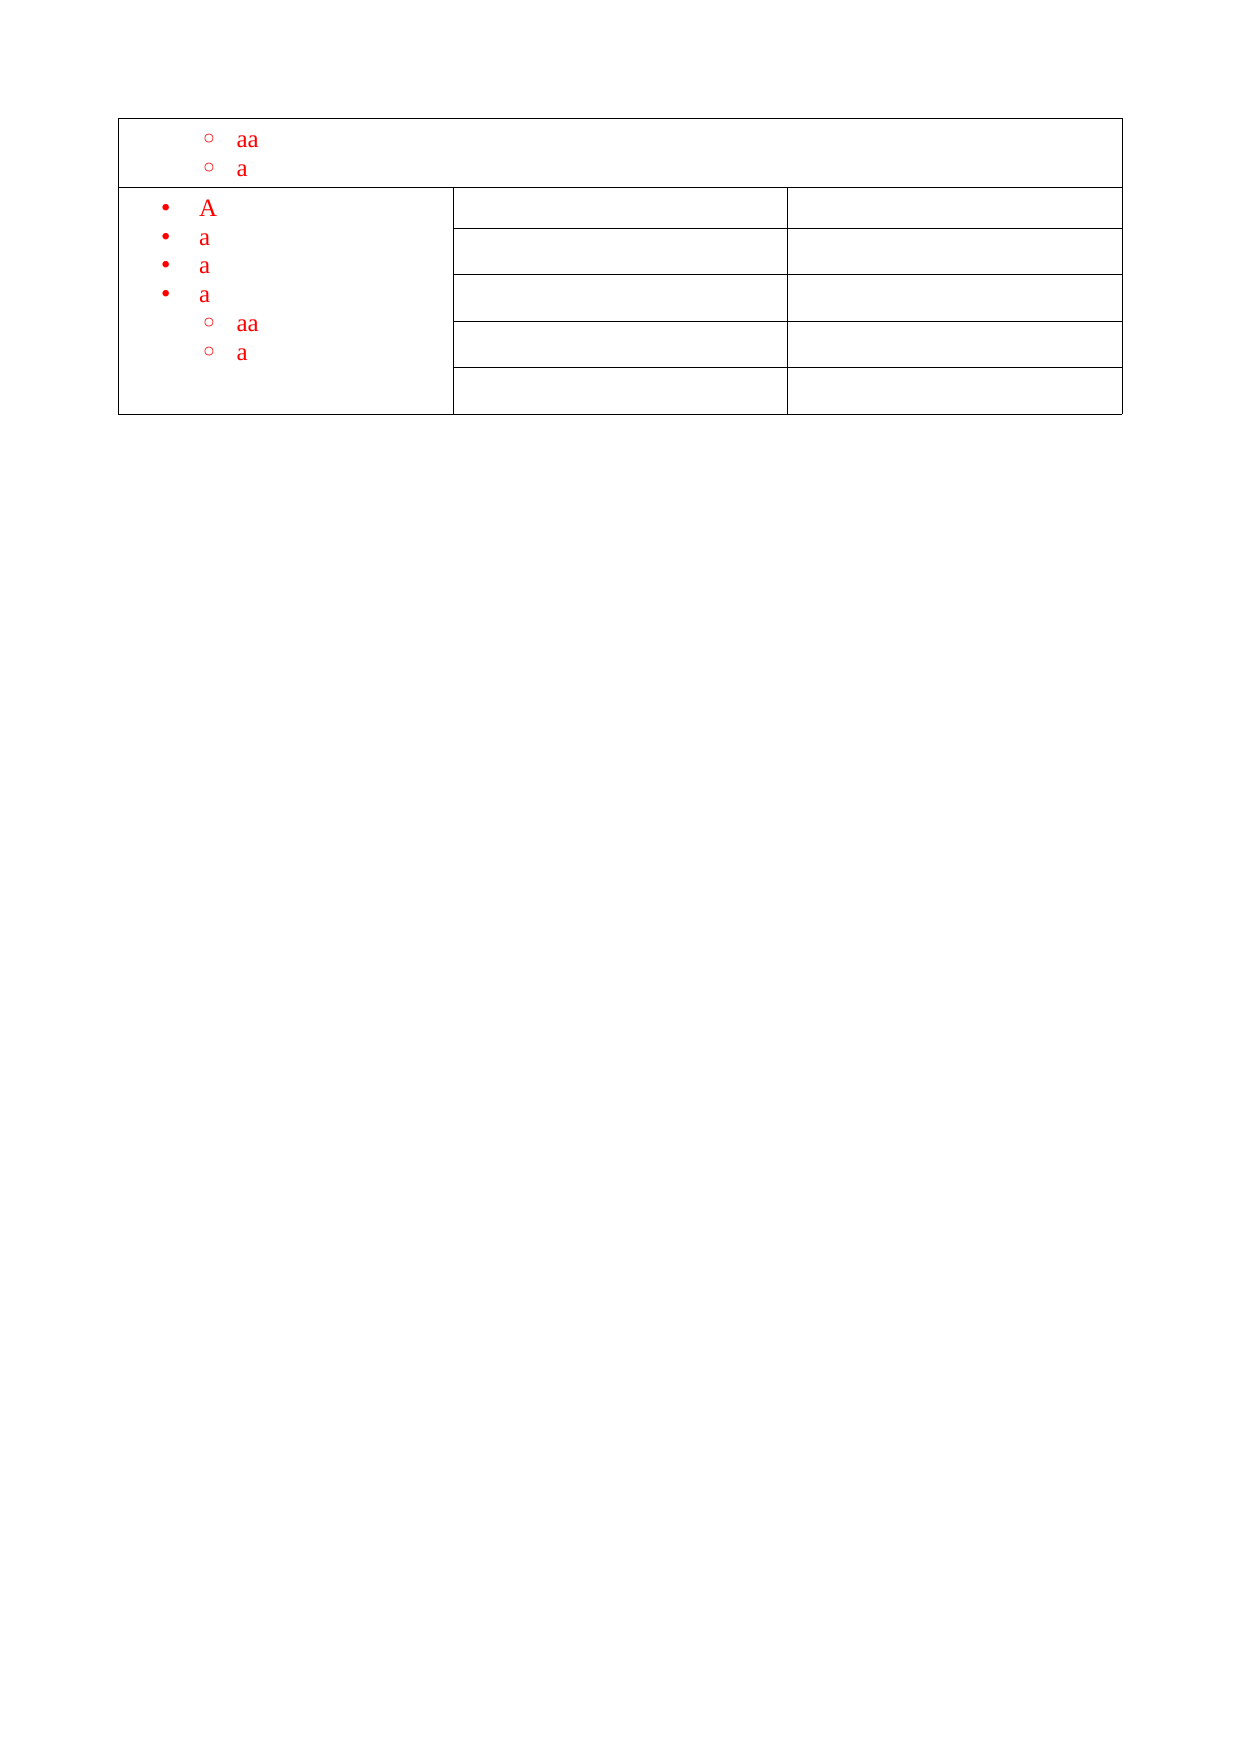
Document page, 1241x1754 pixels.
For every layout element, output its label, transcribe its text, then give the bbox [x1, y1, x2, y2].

table_cell [788, 188, 1122, 227]
table_cell [454, 188, 787, 227]
table_cell [454, 322, 787, 367]
table_cell [788, 229, 1122, 274]
table_cell [788, 368, 1122, 414]
table_cell [788, 322, 1122, 367]
table_cell [454, 368, 787, 414]
table_cell [454, 229, 787, 274]
table_cell [788, 275, 1122, 321]
table_cell A a a a aa a [119, 188, 453, 414]
table_header A a a Mark RED aa a [119, 119, 1122, 187]
table_cell [454, 275, 787, 321]
